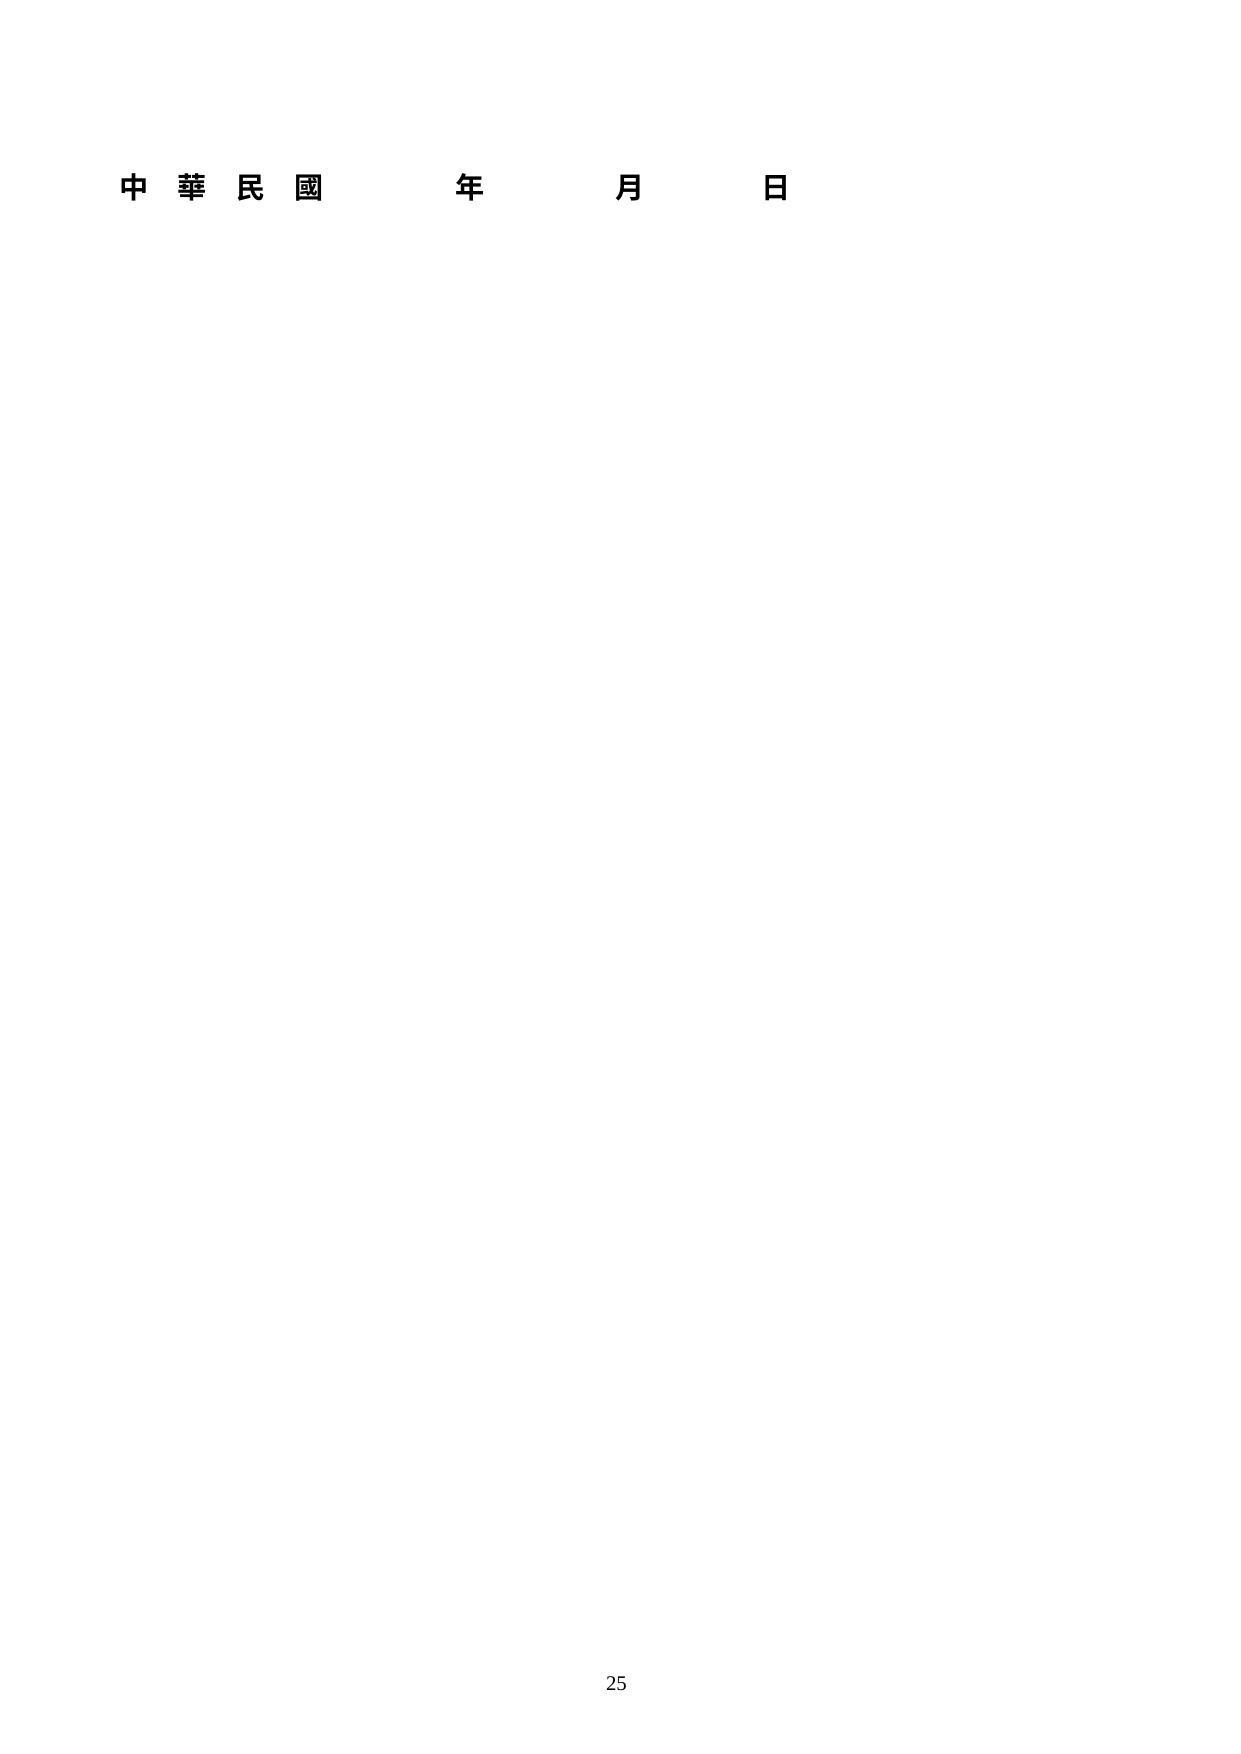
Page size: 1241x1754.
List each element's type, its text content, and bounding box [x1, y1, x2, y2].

text 中 華 民 國 年 月 日 [119, 165, 1121, 207]
